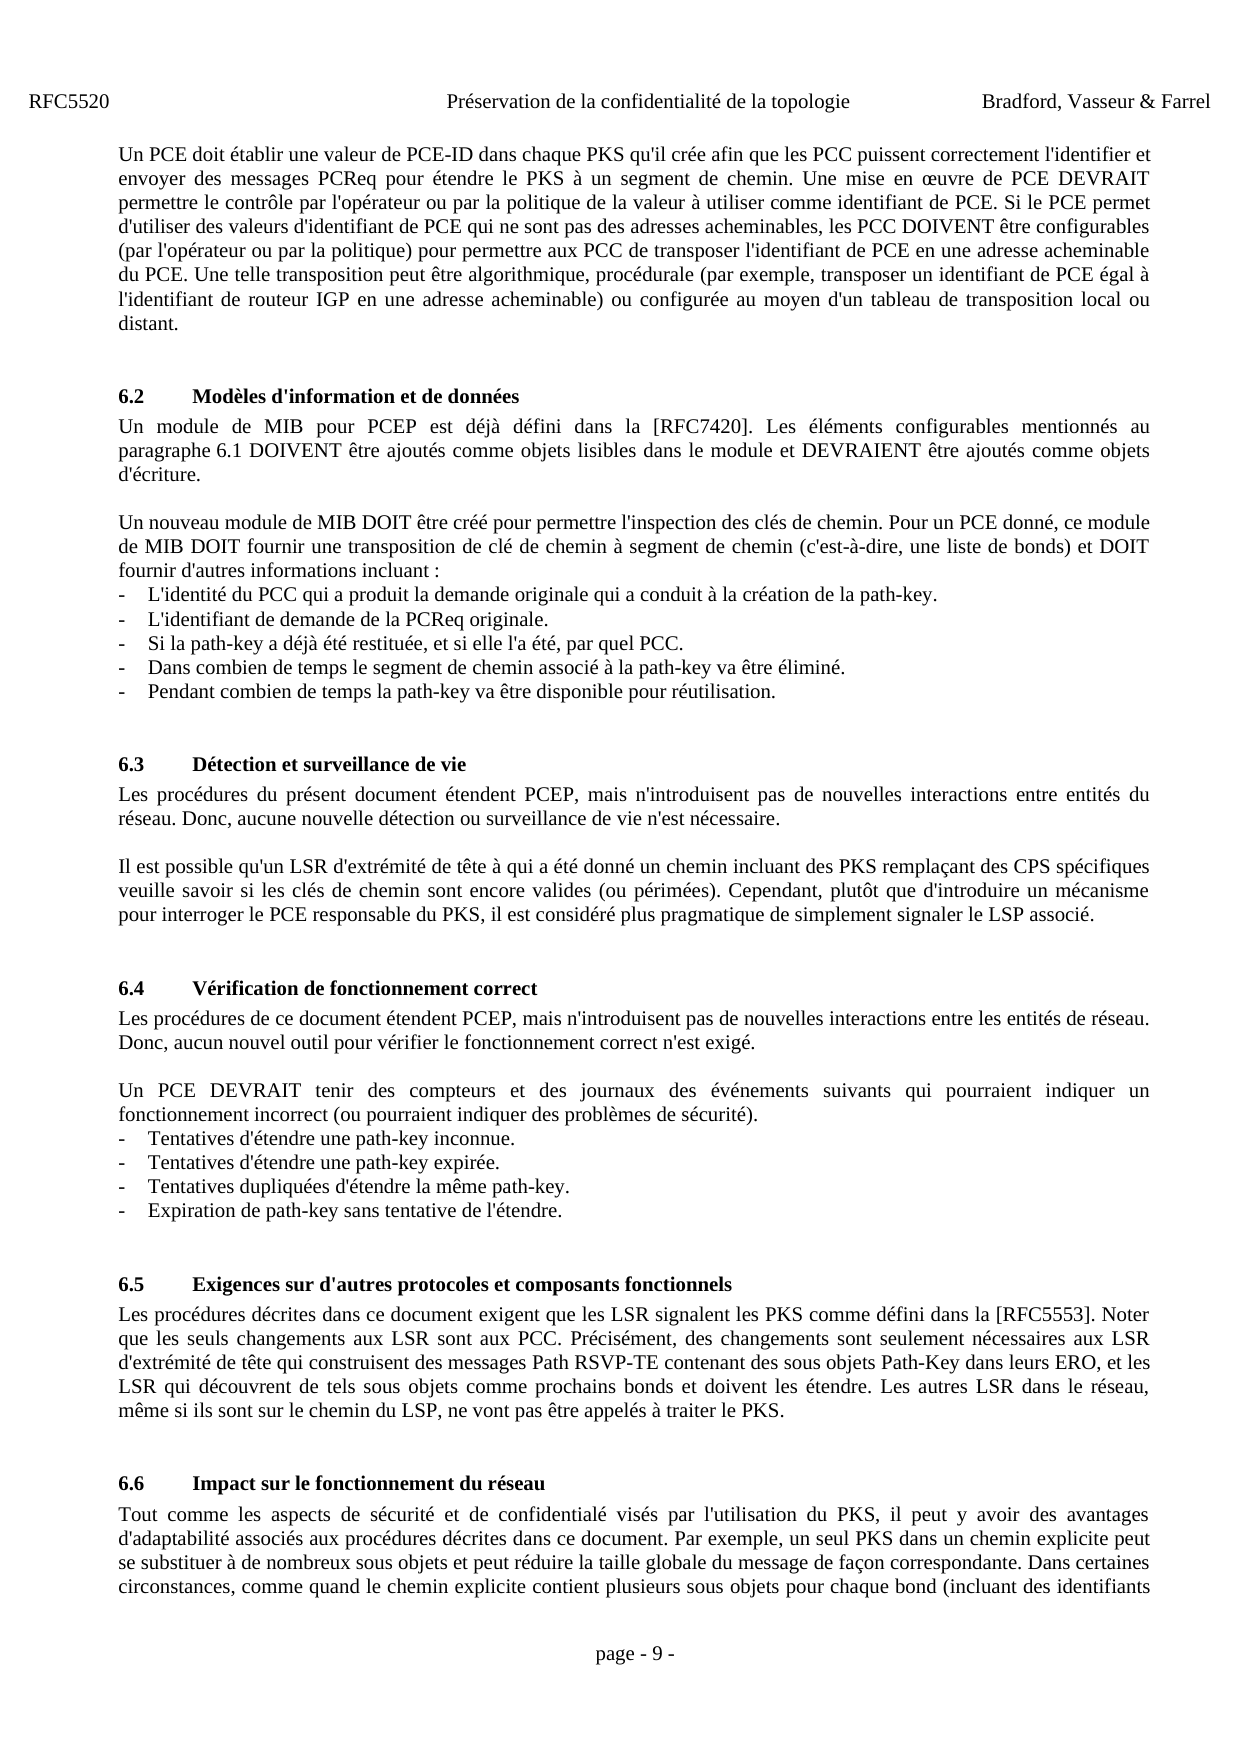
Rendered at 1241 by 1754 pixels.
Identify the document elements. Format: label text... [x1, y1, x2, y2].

text Un PCE DEVRAIT tenir des compteurs et des journaux des événements suivants qui pourraient indiquer un fonctionnement incorrect (ou pourraient indiquer des problèmes de sécurité). [118, 1078, 1152, 1126]
text - Dans combien de temps le segment de chemin associé à la path-key va être éliminé. [118, 654, 1152, 679]
text Tout comme les aspects de sécurité et de confidentialé visés par l'utilisation du PKS, il peut y avoir des avantages d'adaptabilité associés aux procédures décrites dans ce document. Par exemple, un seul PKS dans un chemin explicite peut se substituer à de nombreux sous objets et peut réduire la taille globale du message de façon correspondante. Dans certaines circonstances, comme quand le chemin explicite contient plusieurs sous objets pour chaque bond (incluant des identifiants [118, 1501, 1152, 1598]
text - Expiration de path-key sans tentative de l'étendre. [118, 1198, 1152, 1222]
text - L'identifiant de demande de la PCReq originale. [118, 606, 1152, 631]
subtitle 6.6 Impact sur le fonctionnement du réseau [118, 1471, 1152, 1495]
subtitle 6.2 Modèles d'information et de données [118, 384, 1152, 408]
text Les procédures de ce document étendent PCEP, mais n'introduisent pas de nouvelles interactions entre les entités de réseau. Donc, aucun nouvel outil pour vérifier le fonctionnement correct n'est exigé. [118, 1006, 1152, 1054]
subtitle 6.5 Exigences sur d'autres protocoles et composants fonctionnels [118, 1271, 1152, 1296]
text Un module de MIB pour PCEP est déjà défini dans la [RFC7420]. Les éléments configurables mentionnés au paragraphe 6.1 DOIVENT être ajoutés comme objets lisibles dans le module et DEVRAIENT être ajoutés comme objets d'écriture. [118, 414, 1152, 486]
text Les procédures du présent document étendent PCEP, mais n'introduisent pas de nouvelles interactions entre entités du réseau. Donc, aucune nouvelle détection ou surveillance de vie n'est nécessaire. [118, 782, 1152, 830]
text - Si la path-key a déjà été restituée, et si elle l'a été, par quel PCC. [118, 631, 1152, 654]
subtitle 6.4 Vérification de fonctionnement correct [118, 976, 1152, 999]
text - Pendant combien de temps la path-key va être disponible pour réutilisation. [118, 679, 1152, 703]
subtitle 6.3 Détection et surveillance de vie [118, 752, 1152, 776]
text Un nouveau module de MIB DOIT être créé pour permettre l'inspection des clés de chemin. Pour un PCE donné, ce module de MIB DOIT fournir une transposition de clé de chemin à segment de chemin (c'est-à-dire, une liste de bonds) et DOIT fournir d'autres informations incluant : [118, 510, 1152, 582]
text Un PCE doit établir une valeur de PCE-ID dans chaque PKS qu'il crée afin que les PCC puissent correctement l'identifier et envoyer des messages PCReq pour étendre le PKS à un segment de chemin. Une mise en œuvre de PCE DEVRAIT permettre le contrôle par l'opérateur ou par la politique de la valeur à utiliser comme identifiant de PCE. Si le PCE permet d'utiliser des valeurs d'identifiant de PCE qui ne sont pas des adresses acheminables, les PCC DOIVENT être configurables (par l'opérateur ou par la politique) pour permettre aux PCC de transposer l'identifiant de PCE en une adresse acheminable du PCE. Une telle transposition peut être algorithmique, procédurale (par exemple, transposer un identifiant de PCE égal à l'identifiant de routeur IGP en une adresse acheminable) ou configurée au moyen d'un tableau de transposition local ou distant. [118, 142, 1152, 334]
text Les procédures décrites dans ce document exigent que les LSR signalent les PKS comme défini dans la [RFC5553]. Noter que les seuls changements aux LSR sont aux PCC. Précisément, des changements sont seulement nécessaires aux LSR d'extrémité de tête qui construisent des messages Path RSVP-TE contenant des sous objets Path-Key dans leurs ERO, et les LSR qui découvrent de tels sous objets comme prochains bonds et doivent les étendre. Les autres LSR dans le réseau, même si ils sont sur le chemin du LSP, ne vont pas être appelés à traiter le PKS. [118, 1302, 1152, 1422]
text - Tentatives d'étendre une path-key inconnue. [118, 1126, 1152, 1150]
text - Tentatives d'étendre une path-key expirée. [118, 1150, 1152, 1174]
text Il est possible qu'un LSR d'extrémité de tête à qui a été donné un chemin incluant des PKS remplaçant des CPS spécifiques veuille savoir si les clés de chemin sont encore valides (ou périmées). Cependant, plutôt que d'introduire un mécanisme pour interroger le PCE responsable du PKS, il est considéré plus pragmatique de simplement signaler le LSP associé. [118, 854, 1152, 926]
text - L'identité du PCC qui a produit la demande originale qui a conduit à la création de la path-key. [118, 582, 1152, 606]
text - Tentatives dupliquées d'étendre la même path-key. [118, 1174, 1152, 1198]
